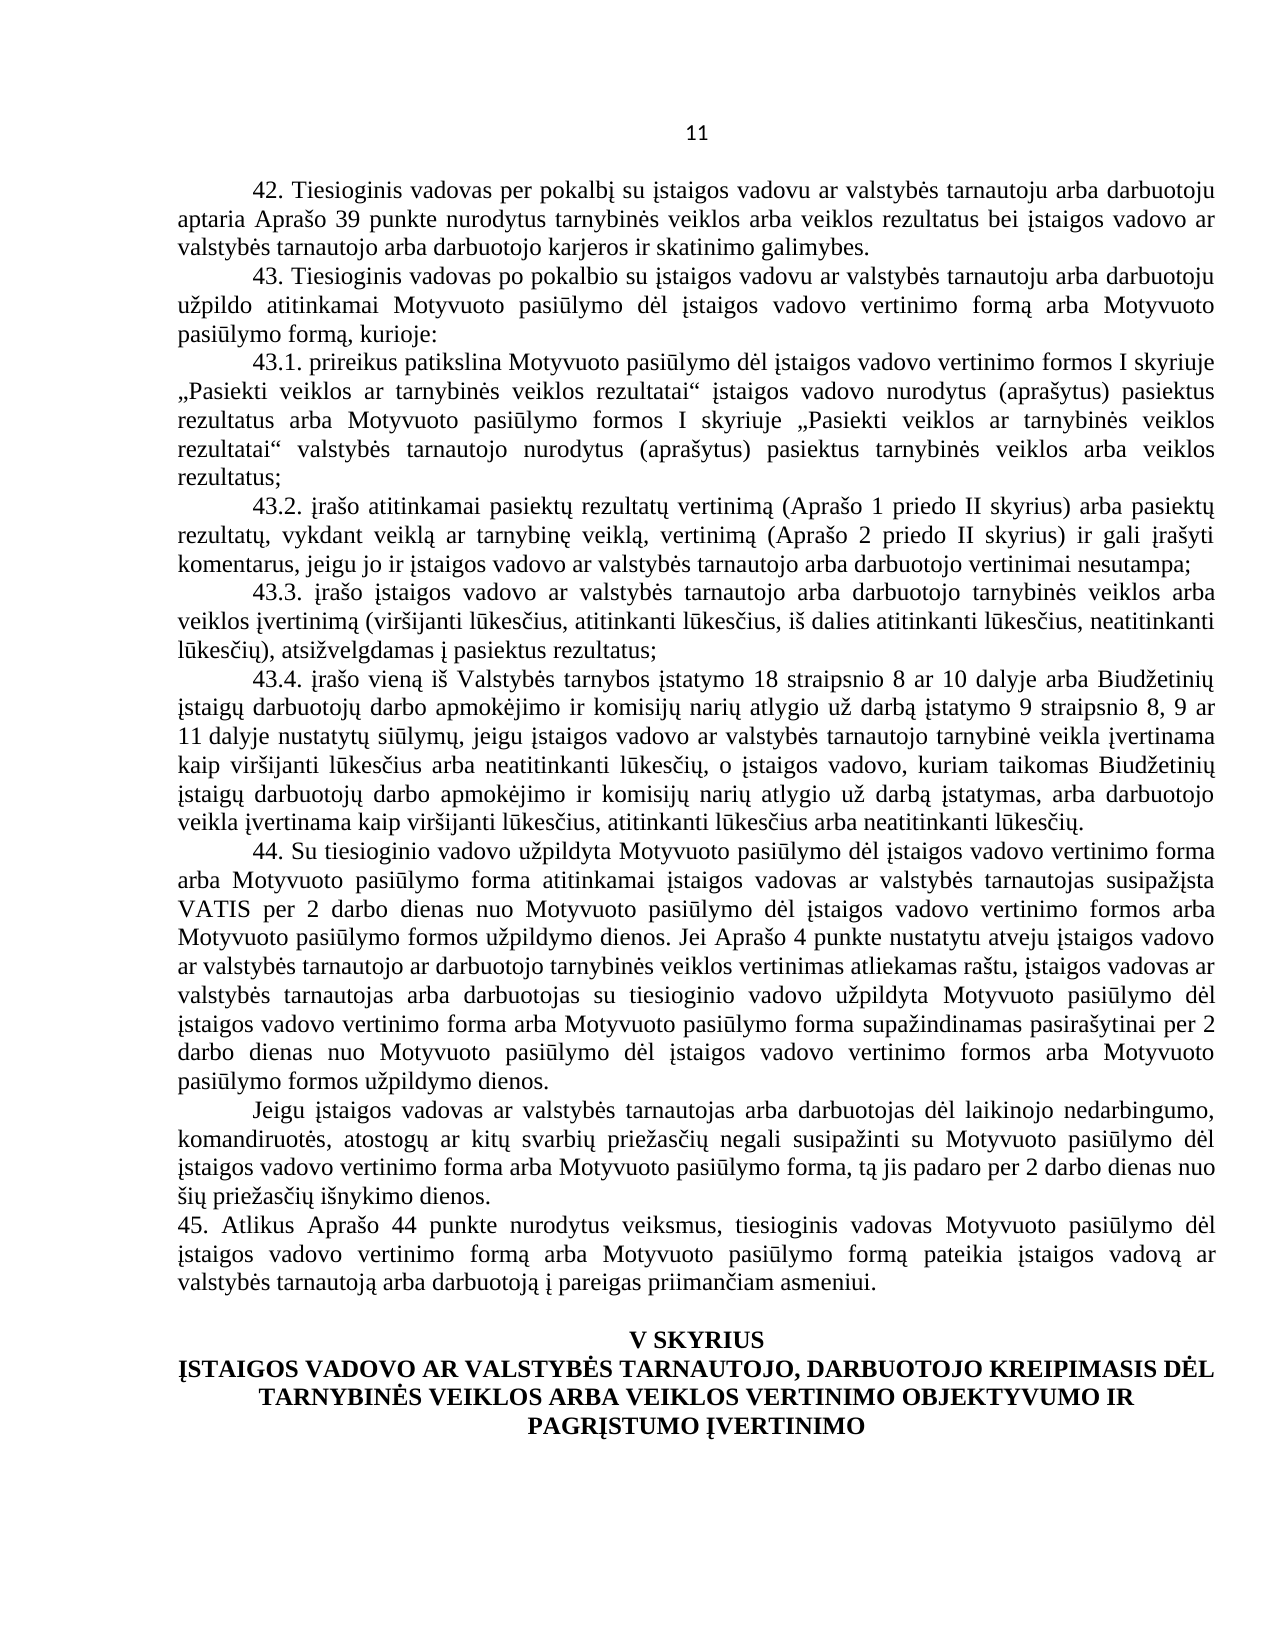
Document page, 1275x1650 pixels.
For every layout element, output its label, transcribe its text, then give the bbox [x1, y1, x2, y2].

text 43.2. įrašo atitinkamai pasiektų rezultatų vertinimą (Aprašo 1 priedo II skyrius) arba pasiektų rezultatų, vykdant veiklą ar tarnybinę veiklą, vertinimą (Aprašo 2 priedo II skyrius) ir gali įrašyti komentarus, jeigu jo ir įstaigos vadovo ar valstybės tarnautojo arba darbuotojo vertinimai nesutampa; [177, 491, 1216, 577]
text 44. Su tiesioginio vadovo užpildyta Motyvuoto pasiūlymo dėl įstaigos vadovo vertinimo forma arba Motyvuoto pasiūlymo forma atitinkamai įstaigos vadovas ar valstybės tarnautojas susipažįsta VATIS per 2 darbo dienas nuo Motyvuoto pasiūlymo dėl įstaigos vadovo vertinimo formos arba Motyvuoto pasiūlymo formos užpildymo dienos. Jei Aprašo 4 punkte nustatytu atveju įstaigos vadovo ar valstybės tarnautojo ar darbuotojo tarnybinės veiklos vertinimas atliekamas raštu, įstaigos vadovas ar valstybės tarnautojas arba darbuotojas su tiesioginio vadovo užpildyta Motyvuoto pasiūlymo dėl įstaigos vadovo vertinimo forma arba Motyvuoto pasiūlymo forma supažindinamas pasirašytinai per 2 darbo dienas nuo Motyvuoto pasiūlymo dėl įstaigos vadovo vertinimo formos arba Motyvuoto pasiūlymo formos užpildymo dienos. [177, 836, 1216, 1095]
text V SKYRIUS [177, 1325, 1216, 1354]
text ĮSTAIGOS VADOVO AR VALSTYBĖS TARNAUTOJO, DARBUOTOJO KREIPIMASIS DĖL TARNYBINĖS VEIKLOS ARBA VEIKLOS VERTINIMO OBJEKTYVUMO IR PAGRĮSTUMO ĮVERTINIMO [177, 1354, 1216, 1440]
text 43. Tiesioginis vadovas po pokalbio su įstaigos vadovu ar valstybės tarnautoju arba darbuotoju užpildo atitinkamai Motyvuoto pasiūlymo dėl įstaigos vadovo vertinimo formą arba Motyvuoto pasiūlymo formą, kurioje: [177, 261, 1216, 347]
text 42. Tiesioginis vadovas per pokalbį su įstaigos vadovu ar valstybės tarnautoju arba darbuotoju aptaria Aprašo 39 punkte nurodytus tarnybinės veiklos arba veiklos rezultatus bei įstaigos vadovo ar valstybės tarnautojo arba darbuotojo karjeros ir skatinimo galimybes. [177, 175, 1216, 261]
text 43.4. įrašo vieną iš Valstybės tarnybos įstatymo 18 straipsnio 8 ar 10 dalyje arba Biudžetinių įstaigų darbuotojų darbo apmokėjimo ir komisijų narių atlygio už darbą įstatymo 9 straipsnio 8, 9 ar 11 dalyje nustatytų siūlymų, jeigu įstaigos vadovo ar valstybės tarnautojo tarnybinė veikla įvertinama kaip viršijanti lūkesčius arba neatitinkanti lūkesčių, o įstaigos vadovo, kuriam taikomas Biudžetinių įstaigų darbuotojų darbo apmokėjimo ir komisijų narių atlygio už darbą įstatymas, arba darbuotojo veikla įvertinama kaip viršijanti lūkesčius, atitinkanti lūkesčius arba neatitinkanti lūkesčių. [177, 664, 1216, 836]
text 43.3. įrašo įstaigos vadovo ar valstybės tarnautojo arba darbuotojo tarnybinės veiklos arba veiklos įvertinimą (viršijanti lūkesčius, atitinkanti lūkesčius, iš dalies atitinkanti lūkesčius, neatitinkanti lūkesčių), atsižvelgdamas į pasiektus rezultatus; [177, 577, 1216, 664]
text Jeigu įstaigos vadovas ar valstybės tarnautojas arba darbuotojas dėl laikinojo nedarbingumo, komandiruotės, atostogų ar kitų svarbių priežasčių negali susipažinti su Motyvuoto pasiūlymo dėl įstaigos vadovo vertinimo forma arba Motyvuoto pasiūlymo forma, tą jis padaro per 2 darbo dienas nuo šių priežasčių išnykimo dienos. [177, 1095, 1216, 1210]
text 45. Atlikus Aprašo 44 punkte nurodytus veiksmus, tiesioginis vadovas Motyvuoto pasiūlymo dėl įstaigos vadovo vertinimo formą arba Motyvuoto pasiūlymo formą pateikia įstaigos vadovą ar valstybės tarnautoją arba darbuotoją į pareigas priimančiam asmeniui. [177, 1210, 1216, 1296]
text 43.1. prireikus patikslina Motyvuoto pasiūlymo dėl įstaigos vadovo vertinimo formos I skyriuje „Pasiekti veiklos ar tarnybinės veiklos rezultatai“ įstaigos vadovo nurodytus (aprašytus) pasiektus rezultatus arba Motyvuoto pasiūlymo formos I skyriuje „Pasiekti veiklos ar tarnybinės veiklos rezultatai“ valstybės tarnautojo nurodytus (aprašytus) pasiektus tarnybinės veiklos arba veiklos rezultatus; [177, 347, 1216, 491]
